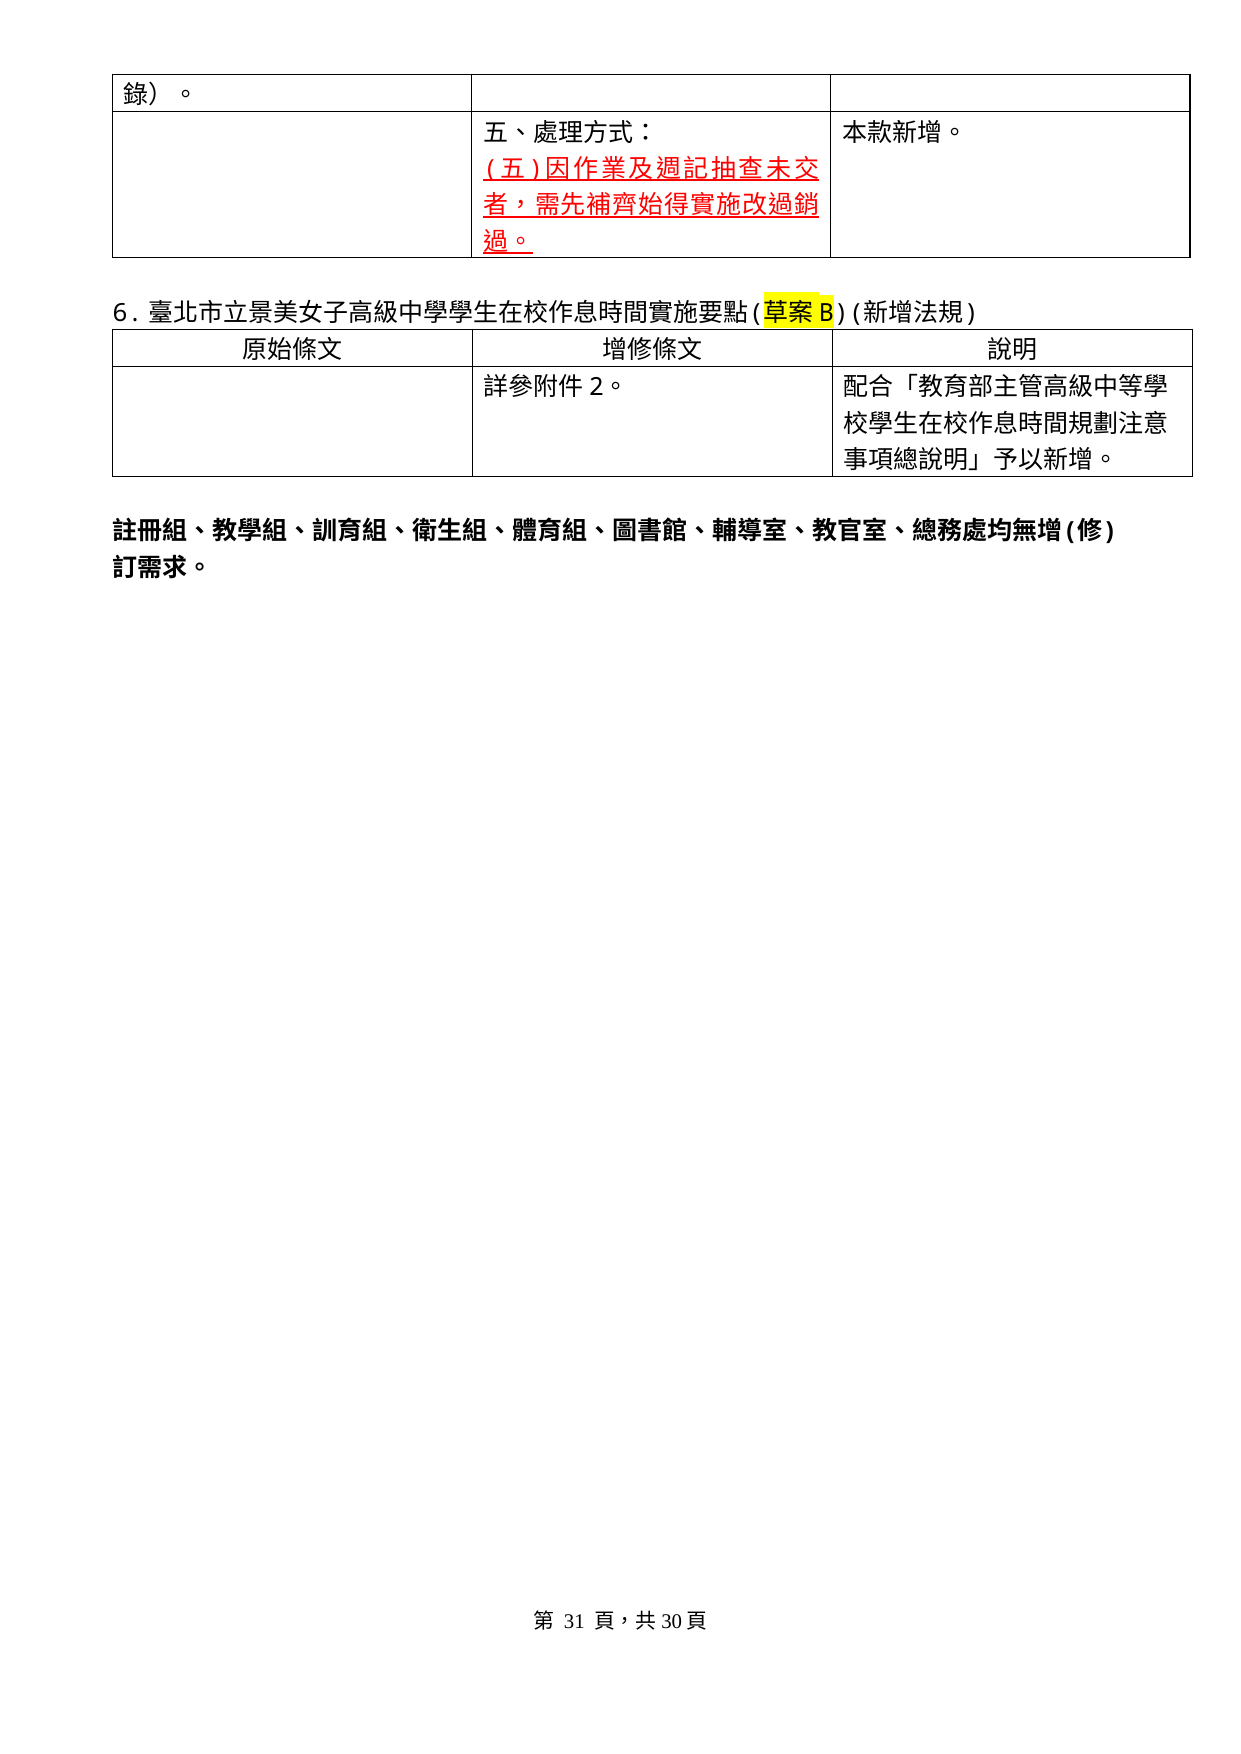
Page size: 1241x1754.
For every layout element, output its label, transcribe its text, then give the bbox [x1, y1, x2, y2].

table_header 增修條文 [473, 330, 832, 366]
table_cell [113, 367, 472, 476]
table_cell 本款新增。 [831, 112, 1189, 257]
table_cell [472, 75, 830, 111]
text 6. 臺北市立景美女子高級中學學生在校作息時間實施要點(草案B)(新增法規) [112, 292, 1128, 328]
text 註冊組、教學組、訓育組、衛生組、體育組、圖書館、輔導室、教官室、總務處均無增(修)訂需求。 [112, 511, 1128, 583]
table_header 原始條文 [113, 330, 472, 366]
table_cell [113, 112, 471, 257]
table_cell 錄）。 [113, 75, 471, 111]
table_cell [831, 75, 1189, 111]
table_cell 配合「教育部主管高級中等學校學生在校作息時間規劃注意事項總說明」予以新增。 [833, 367, 1192, 476]
table_cell 五、處理方式： (五)因作業及週記抽查未交者，需先補齊始得實施改過銷過。 [472, 112, 830, 257]
table_cell 詳參附件2。 [473, 367, 832, 476]
table_header 說明 [833, 330, 1192, 366]
